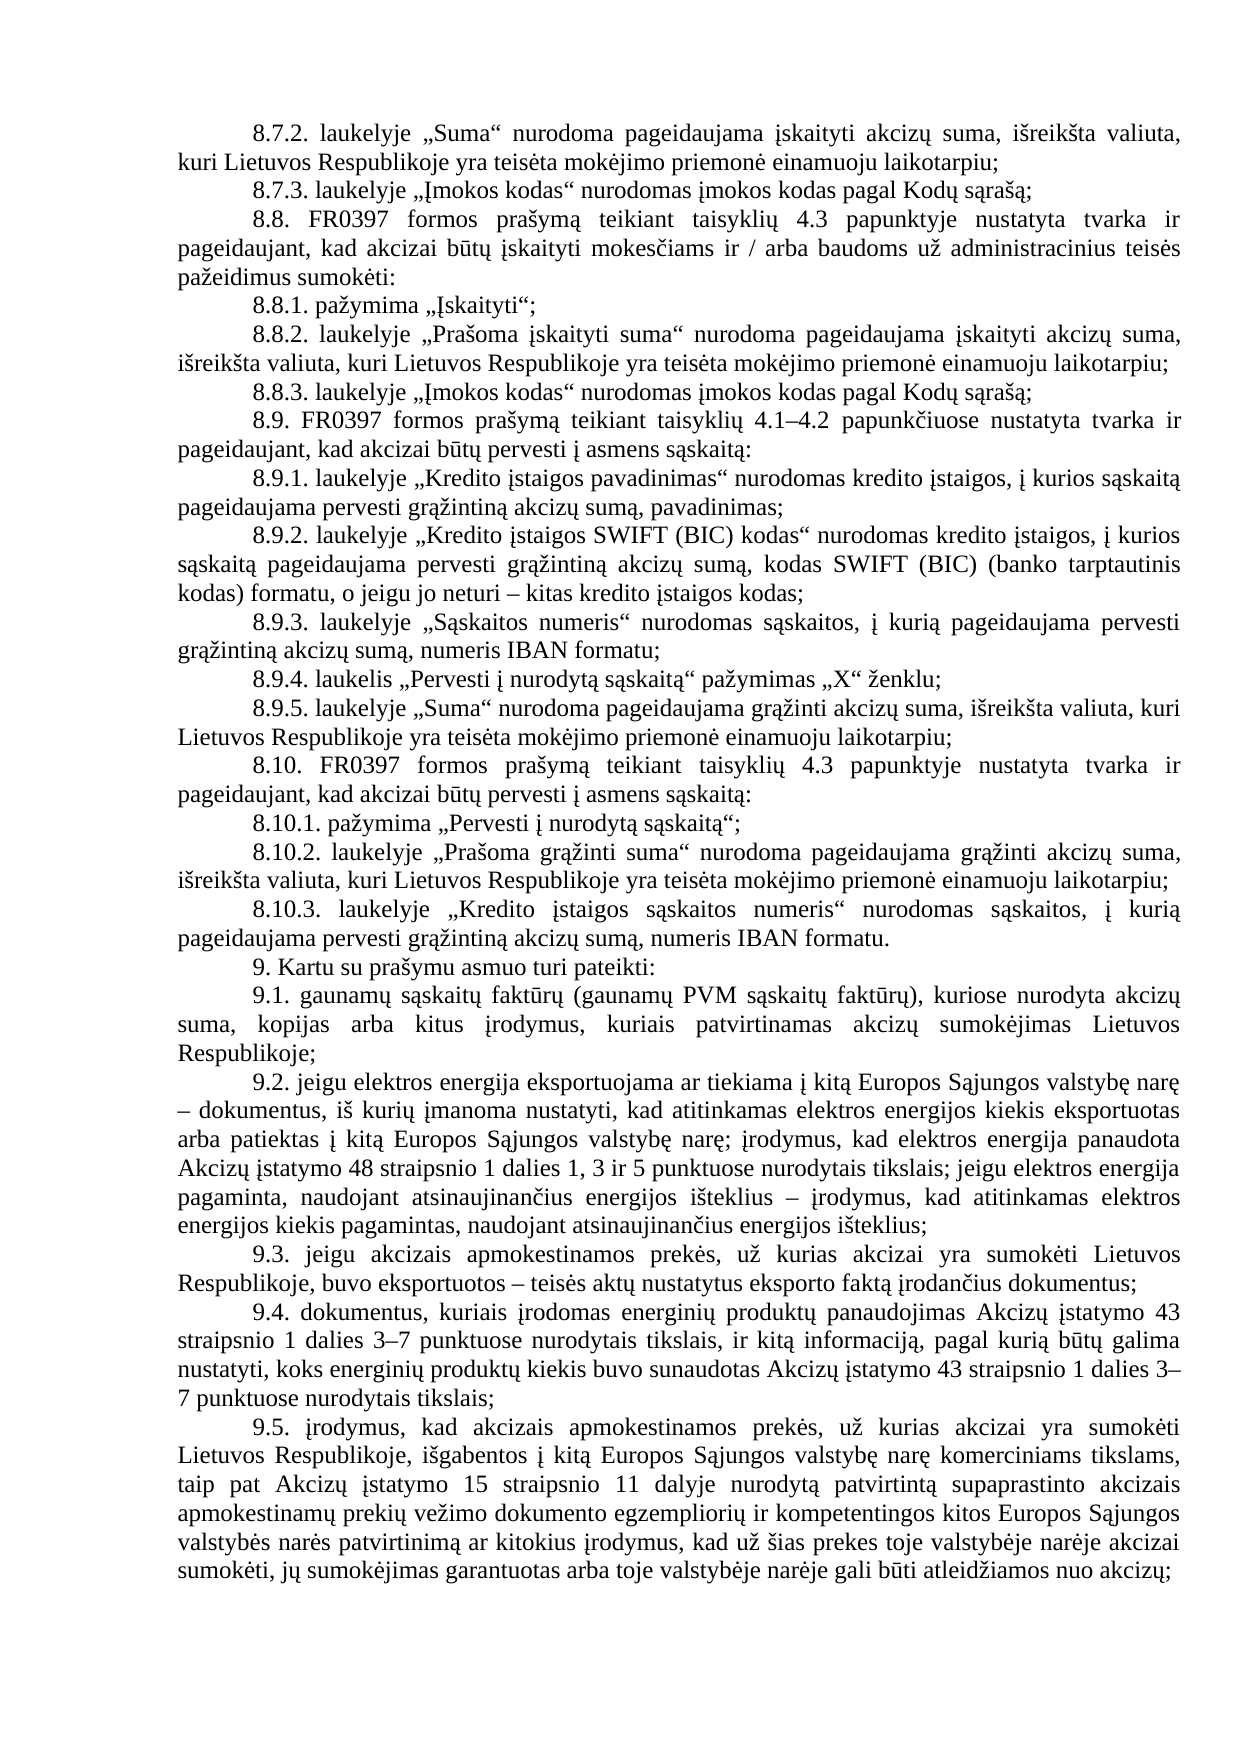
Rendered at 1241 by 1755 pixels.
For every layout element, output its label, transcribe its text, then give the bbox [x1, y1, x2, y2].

text 8.9.5. laukelyje „Suma“ nurodoma pageidaujama grąžinti akcizų suma, išreikšta valiuta, kuri Lietuvos Respublikoje yra teisėta mokėjimo priemonė einamuoju laikotarpiu; [177, 693, 1181, 751]
text 9.1. gaunamų sąskaitų faktūrų (gaunamų PVM sąskaitų faktūrų), kuriose nurodyta akcizų suma, kopijas arba kitus įrodymus, kuriais patvirtinamas akcizų sumokėjimas Lietuvos Respublikoje; [177, 981, 1181, 1067]
text 8.9.2. laukelyje „Kredito įstaigos SWIFT (BIC) kodas“ nurodomas kredito įstaigos, į kurios sąskaitą pageidaujama pervesti grąžintiną akcizų sumą, kodas SWIFT (BIC) (banko tarptautinis kodas) formatu, o jeigu jo neturi – kitas kredito įstaigos kodas; [177, 521, 1181, 607]
text 8.10. FR0397 formos prašymą teikiant taisyklių 4.3 papunktyje nustatyta tvarka ir pageidaujant, kad akcizai būtų pervesti į asmens sąskaitą: [177, 751, 1181, 808]
text 8.7.2. laukelyje „Suma“ nurodoma pageidaujama įskaityti akcizų suma, išreikšta valiuta, kuri Lietuvos Respublikoje yra teisėta mokėjimo priemonė einamuoju laikotarpiu; [177, 118, 1181, 176]
text 8.8.2. laukelyje „Prašoma įskaityti suma“ nurodoma pageidaujama įskaityti akcizų suma, išreikšta valiuta, kuri Lietuvos Respublikoje yra teisėta mokėjimo priemonė einamuoju laikotarpiu; [177, 319, 1181, 377]
text 8.9.1. laukelyje „Kredito įstaigos pavadinimas“ nurodomas kredito įstaigos, į kurios sąskaitą pageidaujama pervesti grąžintiną akcizų sumą, pavadinimas; [177, 463, 1181, 521]
text 8.10.1. pažymima „Pervesti į nurodytą sąskaitą“; [177, 808, 1181, 837]
text 8.7.3. laukelyje „Įmokos kodas“ nurodomas įmokos kodas pagal Kodų sąrašą; [177, 176, 1181, 204]
text 9.2. jeigu elektros energija eksportuojama ar tiekiama į kitą Europos Sąjungos valstybę narę – dokumentus, iš kurių įmanoma nustatyti, kad atitinkamas elektros energijos kiekis eksportuotas arba patiektas į kitą Europos Sąjungos valstybę narę; įrodymus, kad elektros energija panaudota Akcizų įstatymo 48 straipsnio 1 dalies 1, 3 ir 5 punktuose nurodytais tikslais; jeigu elektros energija pagaminta, naudojant atsinaujinančius energijos išteklius – įrodymus, kad atitinkamas elektros energijos kiekis pagamintas, naudojant atsinaujinančius energijos išteklius; [177, 1067, 1181, 1239]
text 8.9.4. laukelis „Pervesti į nurodytą sąskaitą“ pažymimas „X“ ženklu; [177, 664, 1181, 693]
text 9. Kartu su prašymu asmuo turi pateikti: [177, 952, 1181, 981]
text 9.3. jeigu akcizais apmokestinamos prekės, už kurias akcizai yra sumokėti Lietuvos Respublikoje, buvo eksportuotos – teisės aktų nustatytus eksporto faktą įrodančius dokumentus; [177, 1239, 1181, 1297]
text 8.8.3. laukelyje „Įmokos kodas“ nurodomas įmokos kodas pagal Kodų sąrašą; [177, 377, 1181, 406]
text 8.10.2. laukelyje „Prašoma grąžinti suma“ nurodoma pageidaujama grąžinti akcizų suma, išreikšta valiuta, kuri Lietuvos Respublikoje yra teisėta mokėjimo priemonė einamuoju laikotarpiu; [177, 837, 1181, 894]
text 8.8.1. pažymima „Įskaityti“; [177, 291, 1181, 319]
text 8.9. FR0397 formos prašymą teikiant taisyklių 4.1–4.2 papunkčiuose nustatyta tvarka ir pageidaujant, kad akcizai būtų pervesti į asmens sąskaitą: [177, 406, 1181, 463]
text 9.5. įrodymus, kad akcizais apmokestinamos prekės, už kurias akcizai yra sumokėti Lietuvos Respublikoje, išgabentos į kitą Europos Sąjungos valstybę narę komerciniams tikslams, taip pat Akcizų įstatymo 15 straipsnio 11 dalyje nurodytą patvirtintą supaprastinto akcizais apmokestinamų prekių vežimo dokumento egzempliorių ir kompetentingos kitos Europos Sąjungos valstybės narės patvirtinimą ar kitokius įrodymus, kad už šias prekes toje valstybėje narėje akcizai sumokėti, jų sumokėjimas garantuotas arba toje valstybėje narėje gali būti atleidžiamos nuo akcizų; [177, 1412, 1181, 1584]
text 8.8. FR0397 formos prašymą teikiant taisyklių 4.3 papunktyje nustatyta tvarka ir pageidaujant, kad akcizai būtų įskaityti mokesčiams ir / arba baudoms už administracinius teisės pažeidimus sumokėti: [177, 204, 1181, 291]
text 8.10.3. laukelyje „Kredito įstaigos sąskaitos numeris“ nurodomas sąskaitos, į kurią pageidaujama pervesti grąžintiną akcizų sumą, numeris IBAN formatu. [177, 894, 1181, 952]
text 8.9.3. laukelyje „Sąskaitos numeris“ nurodomas sąskaitos, į kurią pageidaujama pervesti grąžintiną akcizų sumą, numeris IBAN formatu; [177, 607, 1181, 664]
text 9.4. dokumentus, kuriais įrodomas energinių produktų panaudojimas Akcizų įstatymo 43 straipsnio 1 dalies 3–7 punktuose nurodytais tikslais, ir kitą informaciją, pagal kurią būtų galima nustatyti, koks energinių produktų kiekis buvo sunaudotas Akcizų įstatymo 43 straipsnio 1 dalies 3–7 punktuose nurodytais tikslais; [177, 1297, 1181, 1412]
